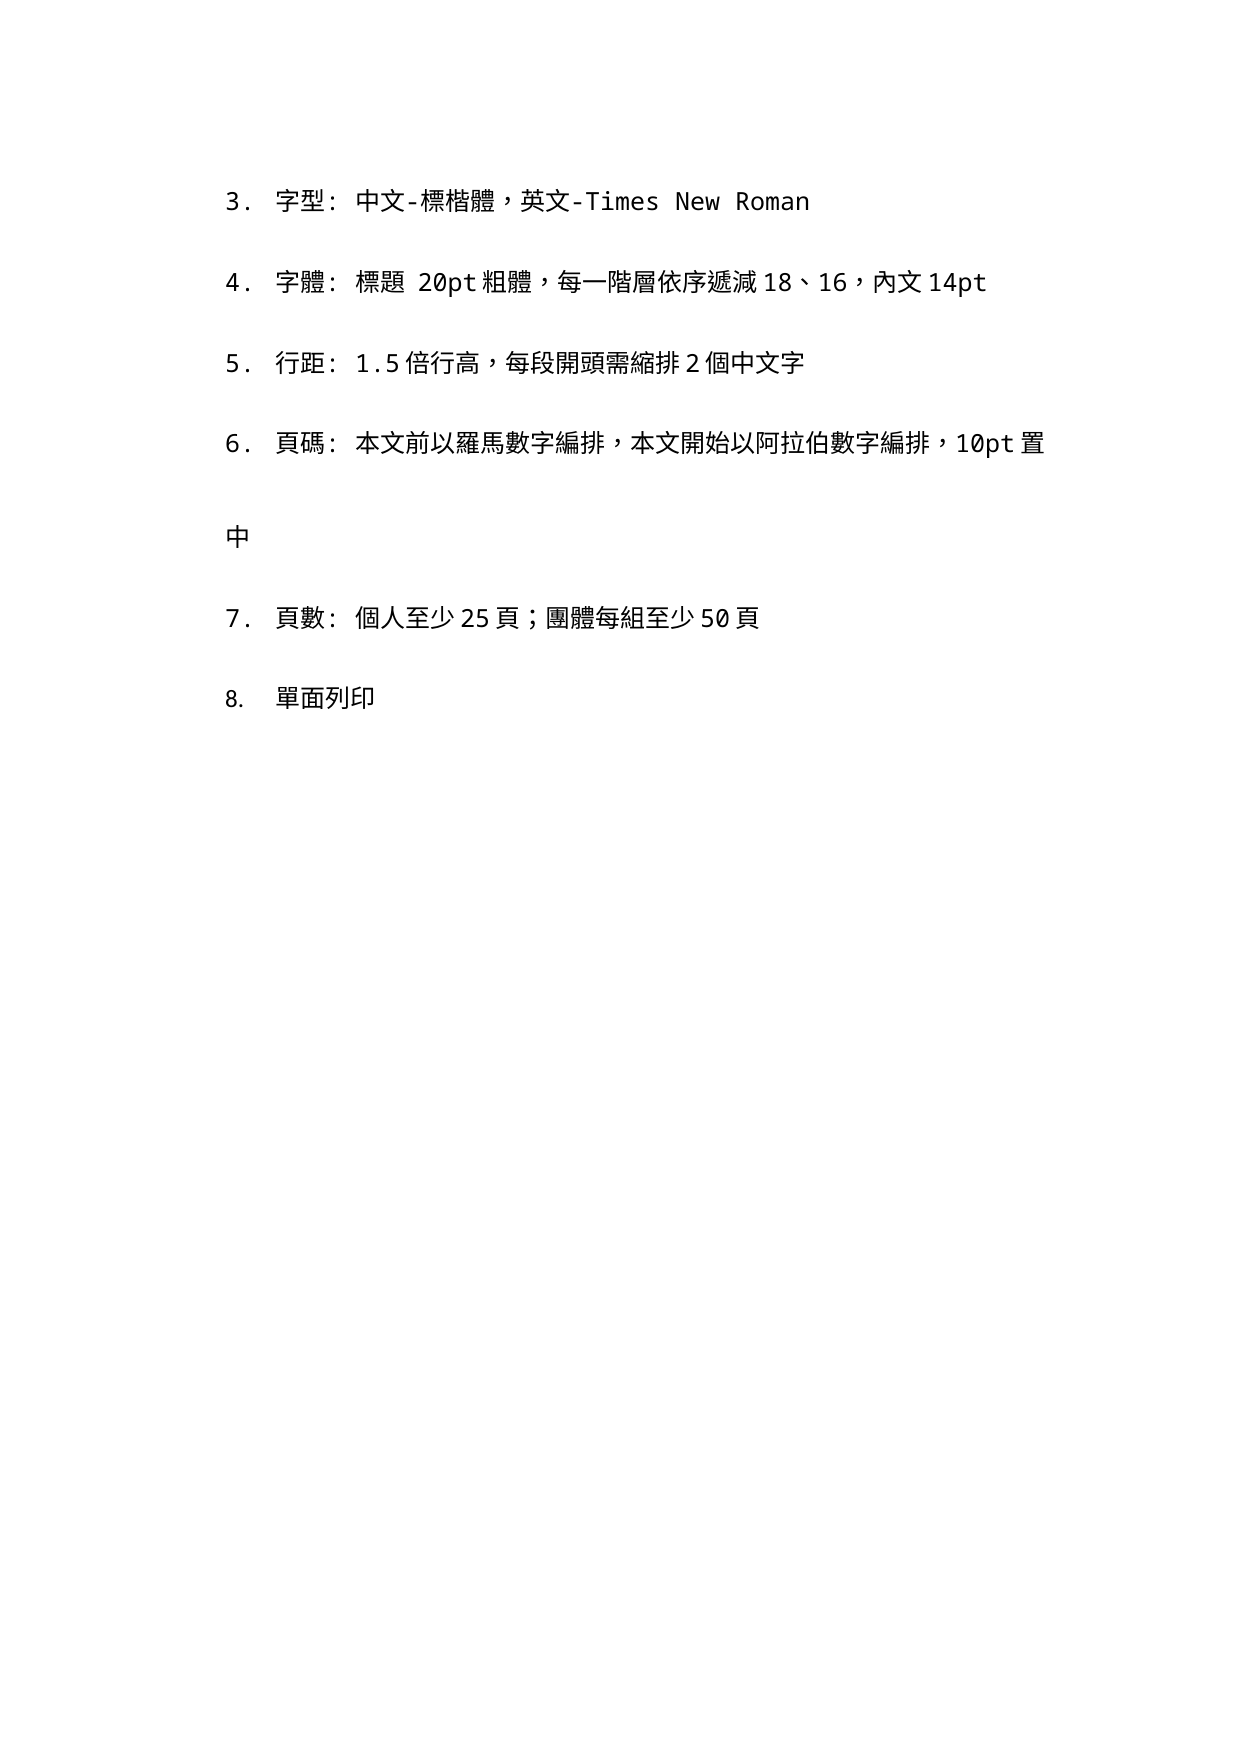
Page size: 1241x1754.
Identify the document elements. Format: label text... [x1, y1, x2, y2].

list 單面列印 [225, 655, 1053, 718]
list 頁數: 個人至少25頁；團體每組至少50頁 [225, 574, 1053, 637]
list 行距: 1.5倍行高，每段開頭需縮排2個中文字 [225, 319, 1053, 382]
list 字型: 中文-標楷體，英文-Times New Roman [225, 158, 1053, 221]
list 頁碼: 本文前以羅馬數字編排，本文開始以阿拉伯數字編排，10pt置中 [225, 400, 1053, 556]
list 字體: 標題 20pt粗體，每一階層依序遞減18、16，內文14pt [225, 239, 1053, 301]
